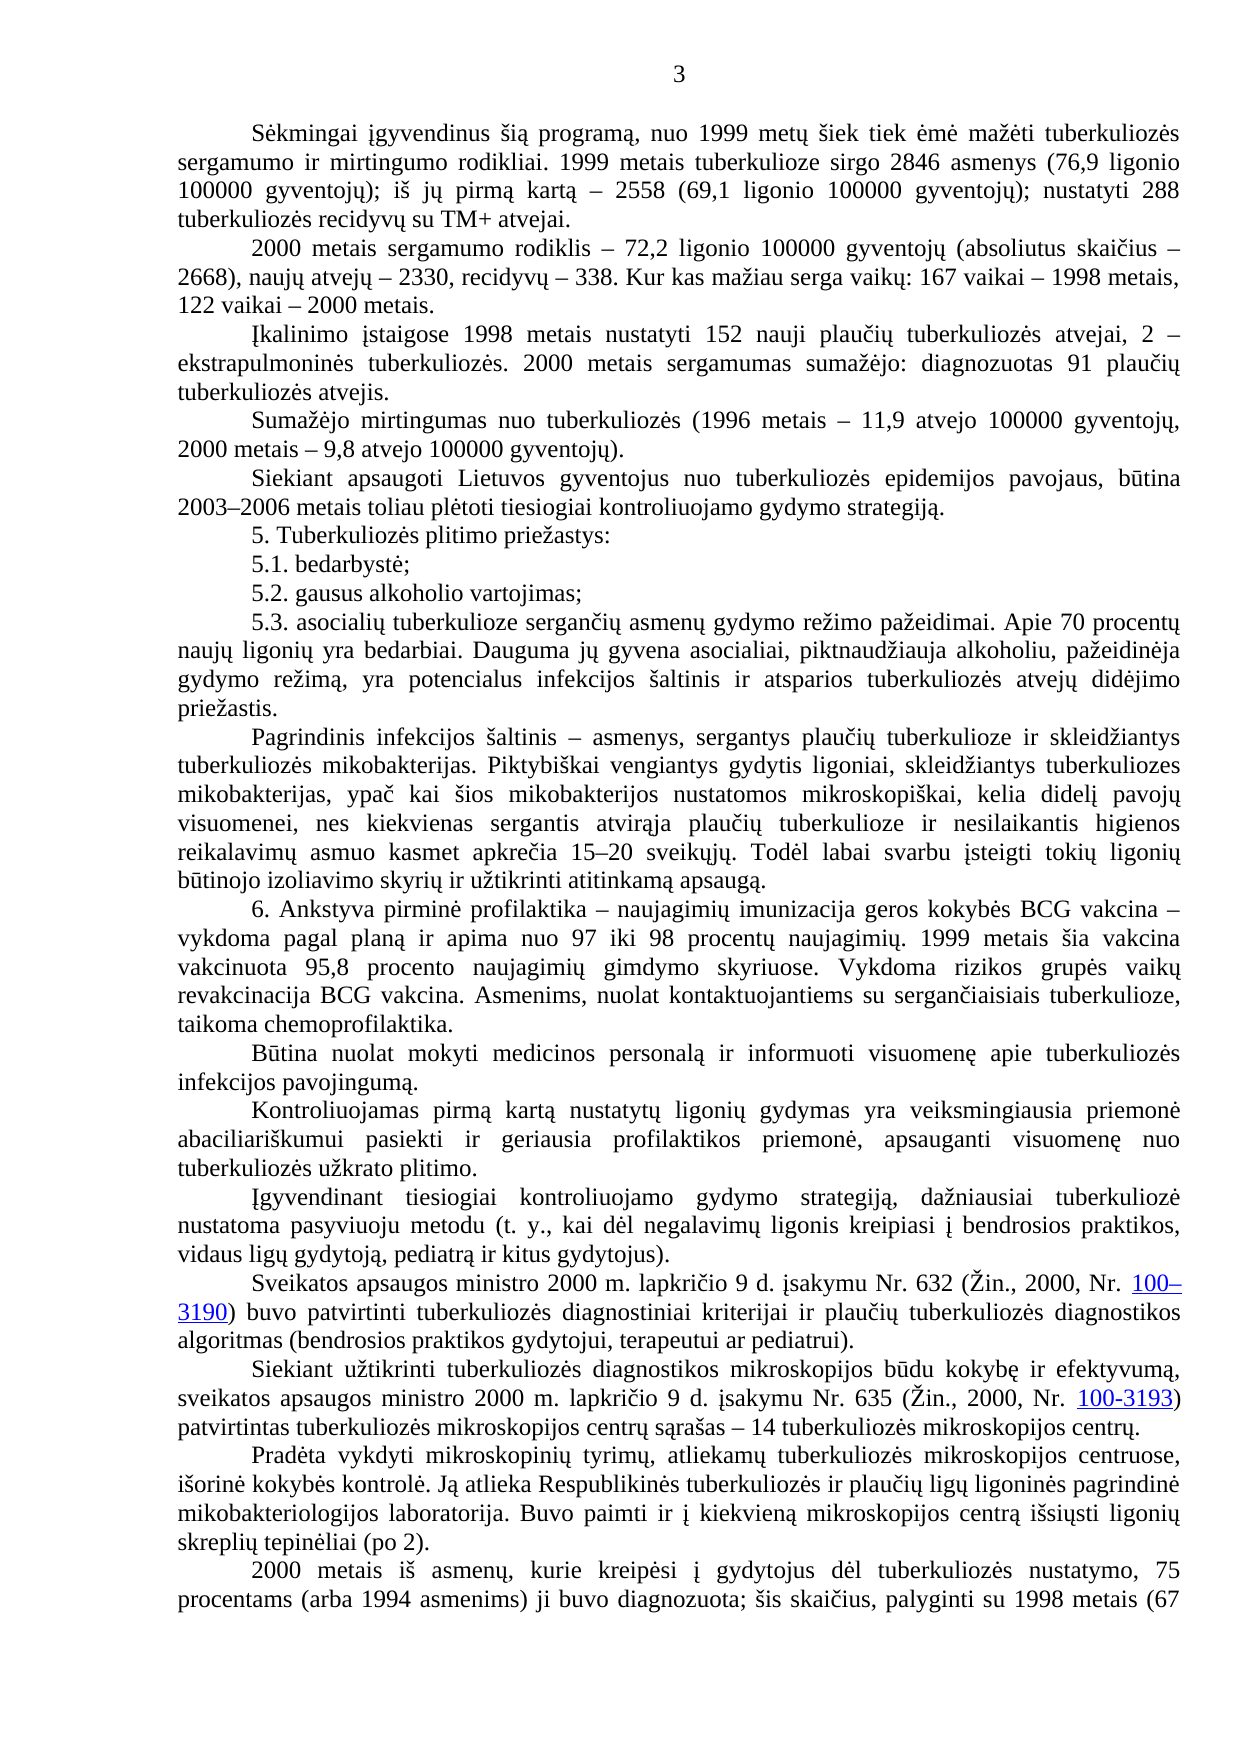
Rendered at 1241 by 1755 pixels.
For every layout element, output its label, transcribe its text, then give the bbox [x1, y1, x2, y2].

text 5.3. asocialių tuberkulioze sergančių asmenų gydymo režimo pažeidimai. Apie 70 procentų naujų ligonių yra bedarbiai. Dauguma jų gyvena asocialiai, piktnaudžiauja alkoholiu, pažeidinėja gydymo režimą, yra potencialus infekcijos šaltinis ir atsparios tuberkuliozės atvejų didėjimo priežastis. [177, 607, 1181, 722]
text Būtina nuolat mokyti medicinos personalą ir informuoti visuomenę apie tuberkuliozės infekcijos pavojingumą. [177, 1038, 1181, 1096]
text Siekiant užtikrinti tuberkuliozės diagnostikos mikroskopijos būdu kokybę ir efektyvumą, sveikatos apsaugos ministro 2000 m. lapkričio 9 d. įsakymu Nr. 635 (Žin., 2000, Nr. 100-3193) patvirtintas tuberkuliozės mikroskopijos centrų sąrašas – 14 tuberkuliozės mikroskopijos centrų. [177, 1354, 1181, 1441]
text 5. Tuberkuliozės plitimo priežastys: [177, 521, 1181, 549]
text Kontroliuojamas pirmą kartą nustatytų ligonių gydymas yra veiksmingiausia priemonė abaciliariškumui pasiekti ir geriausia profilaktikos priemonė, apsauganti visuomenę nuo tuberkuliozės užkrato plitimo. [177, 1096, 1181, 1182]
text Pagrindinis infekcijos šaltinis – asmenys, sergantys plaučių tuberkulioze ir skleidžiantys tuberkuliozės mikobakterijas. Piktybiškai vengiantys gydytis ligoniai, skleidžiantys tuberkuliozes mikobakterijas, ypač kai šios mikobakterijos nustatomos mikroskopiškai, kelia didelį pavojų visuomenei, nes kiekvienas sergantis atvirąja plaučių tuberkulioze ir nesilaikantis higienos reikalavimų asmuo kasmet apkrečia 15–20 sveikųjų. Todėl labai svarbu įsteigti tokių ligonių būtinojo izoliavimo skyrių ir užtikrinti atitinkamą apsaugą. [177, 722, 1181, 894]
text Sveikatos apsaugos ministro 2000 m. lapkričio 9 d. įsakymu Nr. 632 (Žin., 2000, Nr. 100–3190) buvo patvirtinti tuberkuliozės diagnostiniai kriterijai ir plaučių tuberkuliozės diagnostikos algoritmas (bendrosios praktikos gydytojui, terapeutui ar pediatrui). [177, 1268, 1181, 1354]
text Įgyvendinant tiesiogiai kontroliuojamo gydymo strategiją, dažniausiai tuberkuliozė nustatoma pasyviuoju metodu (t. y., kai dėl negalavimų ligonis kreipiasi į bendrosios praktikos, vidaus ligų gydytoją, pediatrą ir kitus gydytojus). [177, 1182, 1181, 1268]
text 2000 metais sergamumo rodiklis – 72,2 ligonio 100000 gyventojų (absoliutus skaičius – 2668), naujų atvejų – 2330, recidyvų – 338. Kur kas mažiau serga vaikų: 167 vaikai – 1998 metais, 122 vaikai – 2000 metais. [177, 233, 1181, 319]
text Sumažėjo mirtingumas nuo tuberkuliozės (1996 metais – 11,9 atvejo 100000 gyventojų, 2000 metais – 9,8 atvejo 100000 gyventojų). [177, 406, 1181, 463]
text Pradėta vykdyti mikroskopinių tyrimų, atliekamų tuberkuliozės mikroskopijos centruose, išorinė kokybės kontrolė. Ją atlieka Respublikinės tuberkuliozės ir plaučių ligų ligoninės pagrindinė mikobakteriologijos laboratorija. Buvo paimti ir į kiekvieną mikroskopijos centrą išsiųsti ligonių skreplių tepinėliai (po 2). [177, 1441, 1181, 1556]
text Siekiant apsaugoti Lietuvos gyventojus nuo tuberkuliozės epidemijos pavojaus, būtina 2003–2006 metais toliau plėtoti tiesiogiai kontroliuojamo gydymo strategiją. [177, 463, 1181, 521]
text 5.2. gausus alkoholio vartojimas; [177, 578, 1181, 607]
text Sėkmingai įgyvendinus šią programą, nuo 1999 metų šiek tiek ėmė mažėti tuberkuliozės sergamumo ir mirtingumo rodikliai. 1999 metais tuberkulioze sirgo 2846 asmenys (76,9 ligonio 100000 gyventojų); iš jų pirmą kartą – 2558 (69,1 ligonio 100000 gyventojų); nustatyti 288 tuberkuliozės recidyvų su TM+ atvejai. [177, 118, 1181, 233]
text Įkalinimo įstaigose 1998 metais nustatyti 152 nauji plaučių tuberkuliozės atvejai, 2 – ekstrapulmoninės tuberkuliozės. 2000 metais sergamumas sumažėjo: diagnozuotas 91 plaučių tuberkuliozės atvejis. [177, 319, 1181, 406]
text 6. Ankstyva pirminė profilaktika – naujagimių imunizacija geros kokybės BCG vakcina – vykdoma pagal planą ir apima nuo 97 iki 98 procentų naujagimių. 1999 metais šia vakcina vakcinuota 95,8 procento naujagimių gimdymo skyriuose. Vykdoma rizikos grupės vaikų revakcinacija BCG vakcina. Asmenims, nuolat kontaktuojantiems su sergančiaisiais tuberkulioze, taikoma chemoprofilaktika. [177, 894, 1181, 1038]
text 2000 metais iš asmenų, kurie kreipėsi į gydytojus dėl tuberkuliozės nustatymo, 75 procentams (arba 1994 asmenims) ji buvo diagnozuota; šis skaičius, palyginti su 1998 metais (67 [177, 1556, 1181, 1613]
text 5.1. bedarbystė; [177, 549, 1181, 578]
